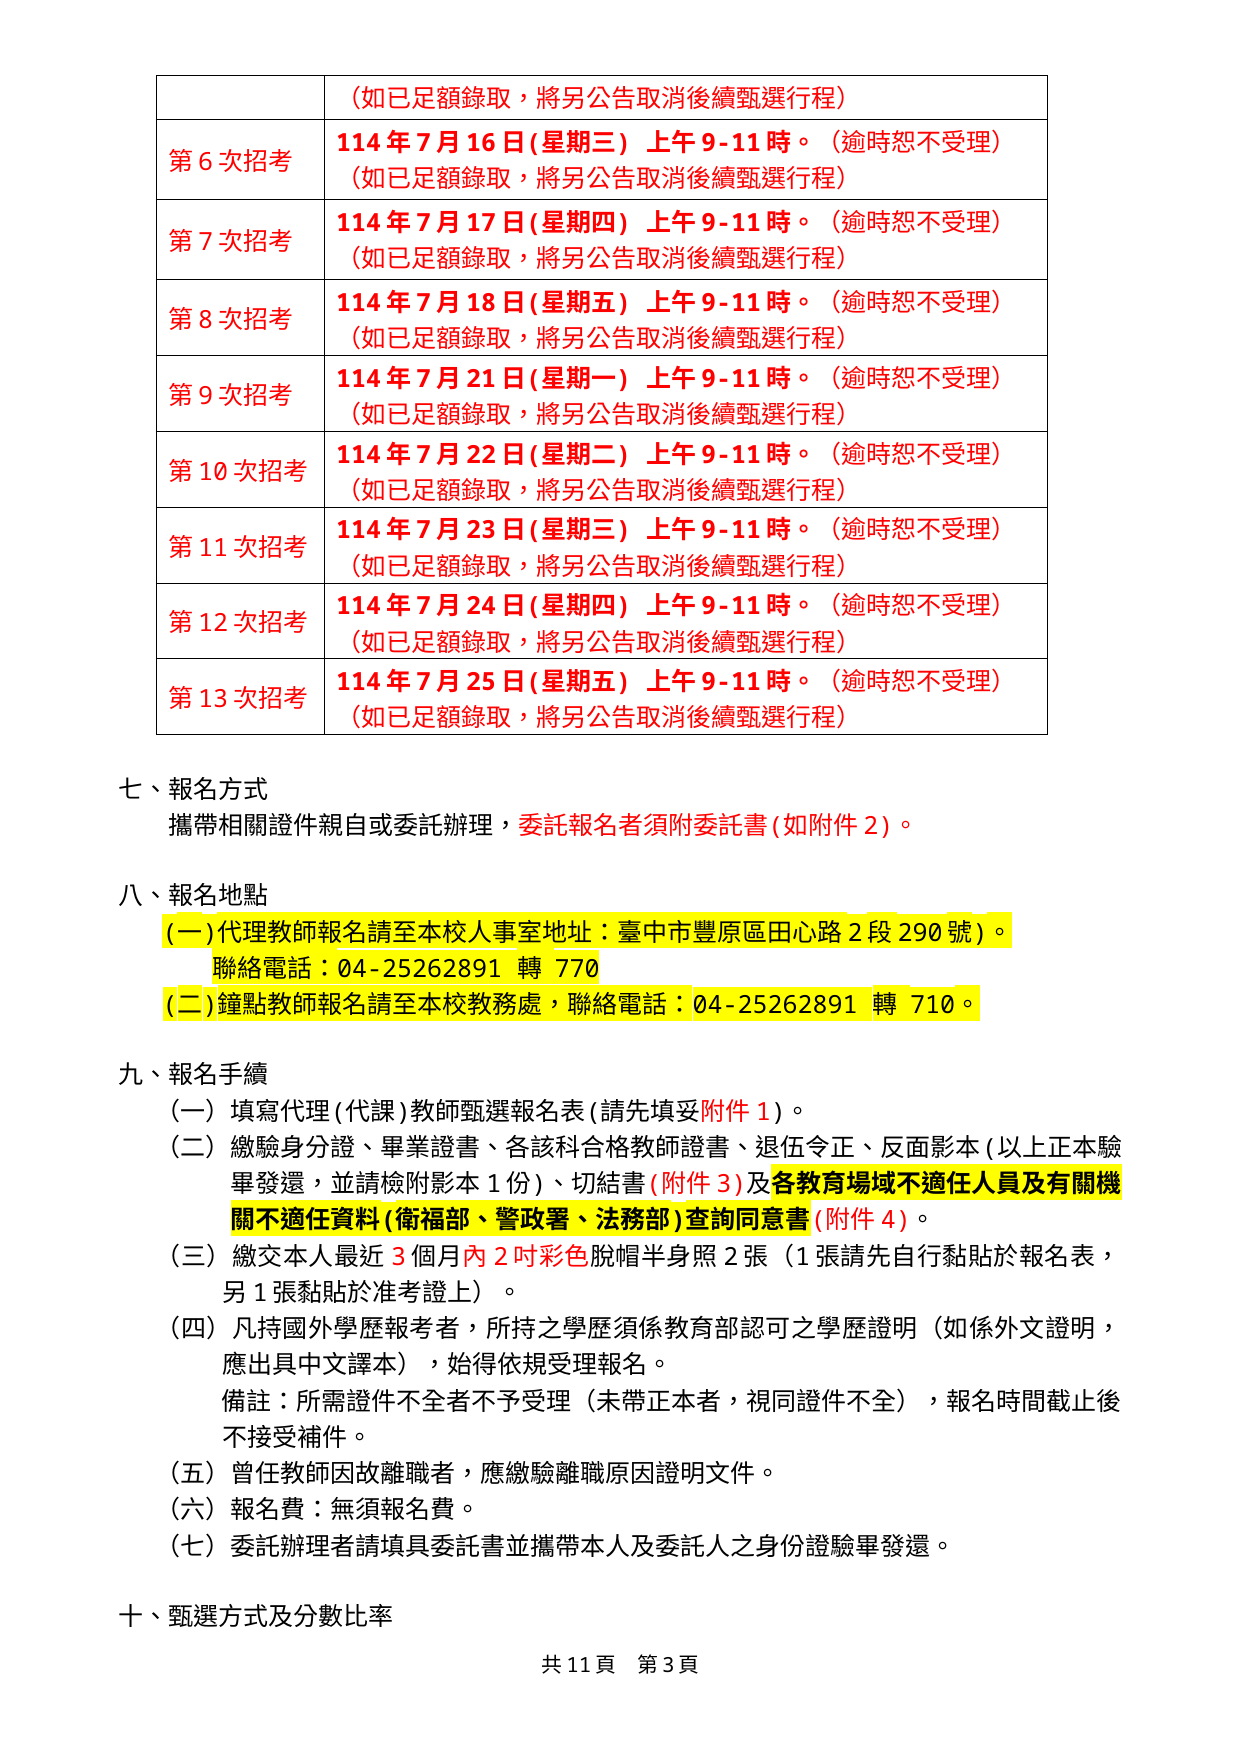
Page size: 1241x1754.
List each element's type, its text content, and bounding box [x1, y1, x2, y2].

table_cell （如已足額錄取，將另公告取消後續甄選行程） [325, 76, 1047, 119]
table_cell 第7次招考 [157, 200, 324, 279]
table_cell 114年7月21日(星期一) 上午9-11時。（逾時恕不受理） （如已足額錄取，將另公告取消後續甄選行程） [325, 356, 1047, 431]
table_cell 114年7月23日(星期三) 上午9-11時。（逾時恕不受理） （如已足額錄取，將另公告取消後續甄選行程） [325, 508, 1047, 582]
text （五）曾任教師因故離職者，應繳驗離職原因證明文件。 [156, 1453, 1122, 1490]
text 七、報名方式 攜帶相關證件親自或委託辦理，委託報名者須附委託書(如附件2)。 [118, 769, 1122, 842]
table_cell 第13次招考 [157, 659, 324, 734]
table_cell 114年7月17日(星期四) 上午9-11時。（逾時恕不受理） （如已足額錄取，將另公告取消後續甄選行程） [325, 200, 1047, 279]
table_cell 114年7月22日(星期二) 上午9-11時。（逾時恕不受理） （如已足額錄取，將另公告取消後續甄選行程） [325, 432, 1047, 507]
text 八、報名地點 [118, 876, 1122, 912]
table_cell 114年7月25日(星期五) 上午9-11時。（逾時恕不受理） （如已足額錄取，將另公告取消後續甄選行程） [325, 659, 1047, 734]
text （三）繳交本人最近3個月內2吋彩色脫帽半身照2張（1張請先自行黏貼於報名表，另1張黏貼於准考證上）。 [156, 1236, 1122, 1308]
table_cell [157, 76, 324, 119]
table_cell 114年7月18日(星期五) 上午9-11時。（逾時恕不受理） （如已足額錄取，將另公告取消後續甄選行程） [325, 280, 1047, 355]
table_cell 114年7月16日(星期三) 上午9-11時。（逾時恕不受理） （如已足額錄取，將另公告取消後續甄選行程） [325, 120, 1047, 199]
table_cell 第6次招考 [157, 120, 324, 199]
table_cell 第9次招考 [157, 356, 324, 431]
text 聯絡電話：04-25262891 轉 770 [212, 948, 1122, 984]
text 九、報名手續 [118, 1055, 1122, 1091]
text 十、甄選方式及分數比率 [118, 1596, 1122, 1633]
text （六）報名費：無須報名費。 [156, 1490, 1122, 1526]
text (一)代理教師報名請至本校人事室地址：臺中市豐原區田心路2段290號)。 [162, 912, 1122, 948]
table_cell 第10次招考 [157, 432, 324, 507]
table_cell 第8次招考 [157, 280, 324, 355]
table_cell 114年7月24日(星期四) 上午9-11時。（逾時恕不受理） （如已足額錄取，將另公告取消後續甄選行程） [325, 584, 1047, 658]
text (二)鐘點教師報名請至本校教務處，聯絡電話：04-25262891 轉 710。 [162, 984, 1122, 1021]
table_cell 第11次招考 [157, 508, 324, 582]
table_cell 第12次招考 [157, 584, 324, 658]
text （四）凡持國外學歷報考者，所持之學歷須係教育部認可之學歷證明（如係外文證明，應出具中文譯本），始得依規受理報名。 [156, 1308, 1122, 1381]
text （二）繳驗身分證、畢業證書、各該科合格教師證書、退伍令正、反面影本(以上正本驗畢發還，並請檢附影本1份)、切結書(附件3)及各教育場域不適任人員及有關機關不適任資料(衛福部、警政署、法務部)查詢同意書(附件4)。 [156, 1127, 1122, 1236]
text （一）填寫代理(代課)教師甄選報名表(請先填妥附件1)。 [118, 1091, 1122, 1127]
text （七）委託辦理者請填具委託書並攜帶本人及委託人之身份證驗畢發還。 [156, 1526, 1122, 1562]
text 備註：所需證件不全者不予受理（未帶正本者，視同證件不全），報名時間截止後不接受補件。 [222, 1381, 1122, 1453]
